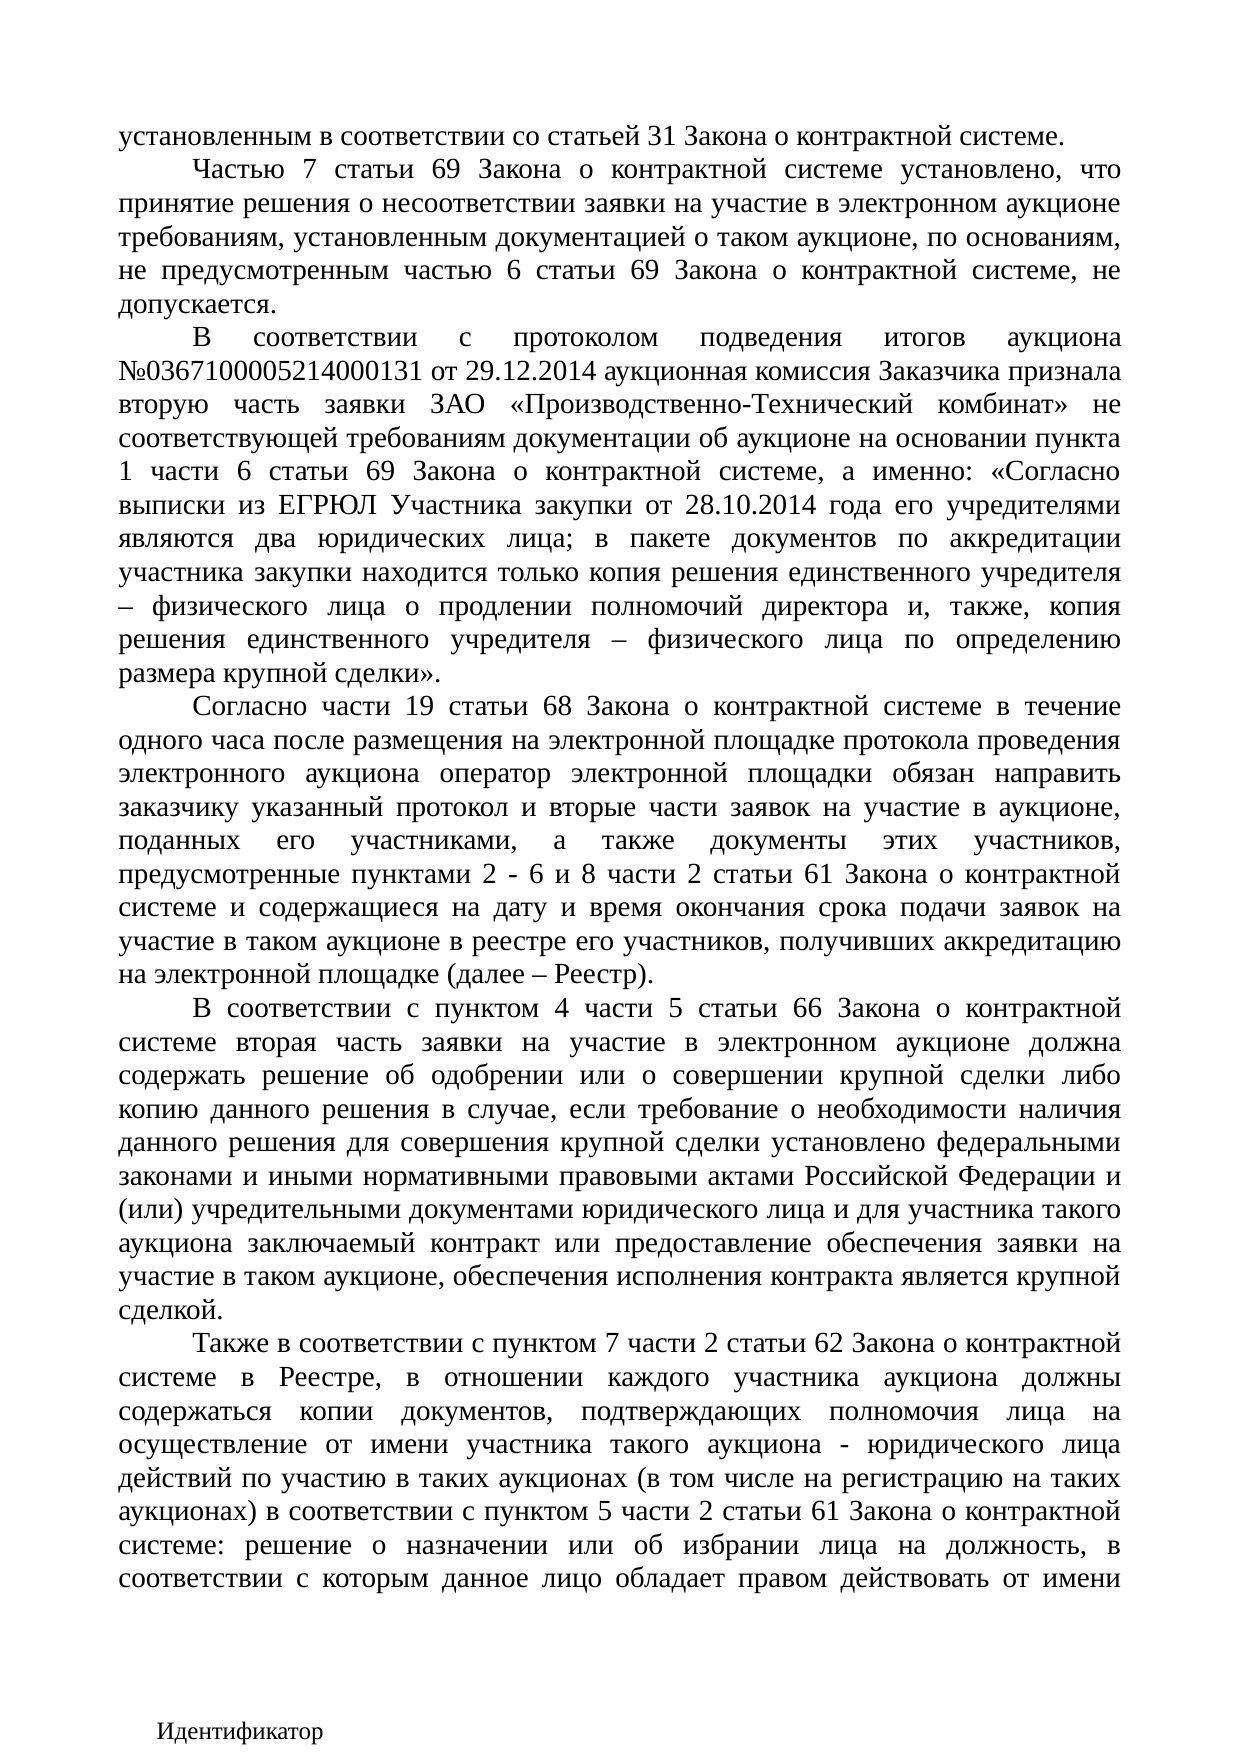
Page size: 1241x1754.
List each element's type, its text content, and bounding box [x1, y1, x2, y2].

text установленным в соответствии со статьей 31 Закона о контрактной системе. [118, 118, 1122, 152]
text В соответствии с пунктом 4 части 5 статьи 66 Закона о контрактной системе вторая часть заявки на участие в электронном аукционе должна содержать решение об одобрении или о совершении крупной сделки либо копию данного решения в случае, если требование о необходимости наличия данного решения для совершения крупной сделки установлено федеральными законами и иными нормативными правовыми актами Российской Федерации и (или) учредительными документами юридического лица и для участника такого аукциона заключаемый контракт или предоставление обеспечения заявки на участие в таком аукционе, обеспечения исполнения контракта является крупной сделкой. [118, 990, 1122, 1326]
text Частью 7 статьи 69 Закона о контрактной системе установлено, что принятие решения о несоответствии заявки на участие в электронном аукционе требованиям, установленным документацией о таком аукционе, по основаниям, не предусмотренным частью 6 статьи 69 Закона о контрактной системе, не допускается. [118, 152, 1122, 319]
text Согласно части 19 статьи 68 Закона о контрактной системе в течение одного часа после размещения на электронной площадке протокола проведения электронного аукциона оператор электронной площадки обязан направить заказчику указанный протокол и вторые части заявок на участие в аукционе, поданных его участниками, а также документы этих участников, предусмотренные пунктами 2 - 6 и 8 части 2 статьи 61 Закона о контрактной системе и содержащиеся на дату и время окончания срока подачи заявок на участие в таком аукционе в реестре его участников, получивших аккредитацию на электронной площадке (далее – Реестр). [118, 688, 1122, 990]
text Также в соответствии с пунктом 7 части 2 статьи 62 Закона о контрактной системе в Реестре, в отношении каждого участника аукциона должны содержаться копии документов, подтверждающих полномочия лица на осуществление от имени участника такого аукциона - юридического лица действий по участию в таких аукционах (в том числе на регистрацию на таких аукционах) в соответствии с пунктом 5 части 2 статьи 61 Закона о контрактной системе: решение о назначении или об избрании лица на должность, в соответствии с которым данное лицо обладает правом действовать от имени [118, 1326, 1122, 1594]
text В соответствии с протоколом подведения итогов аукциона №0367100005214000131 от 29.12.2014 аукционная комиссия Заказчика признала вторую часть заявки ЗАО «Производственно-Технический комбинат» не соответствующей требованиям документации об аукционе на основании пункта 1 части 6 статьи 69 Закона о контрактной системе, а именно: «Согласно выписки из ЕГРЮЛ Участника закупки от 28.10.2014 года его учредителями являются два юридических лица; в пакете документов по аккредитации участника закупки находится только копия решения единственного учредителя – физического лица о продлении полномочий директора и, также, копия решения единственного учредителя – физического лица по определению размера крупной сделки». [118, 319, 1122, 688]
